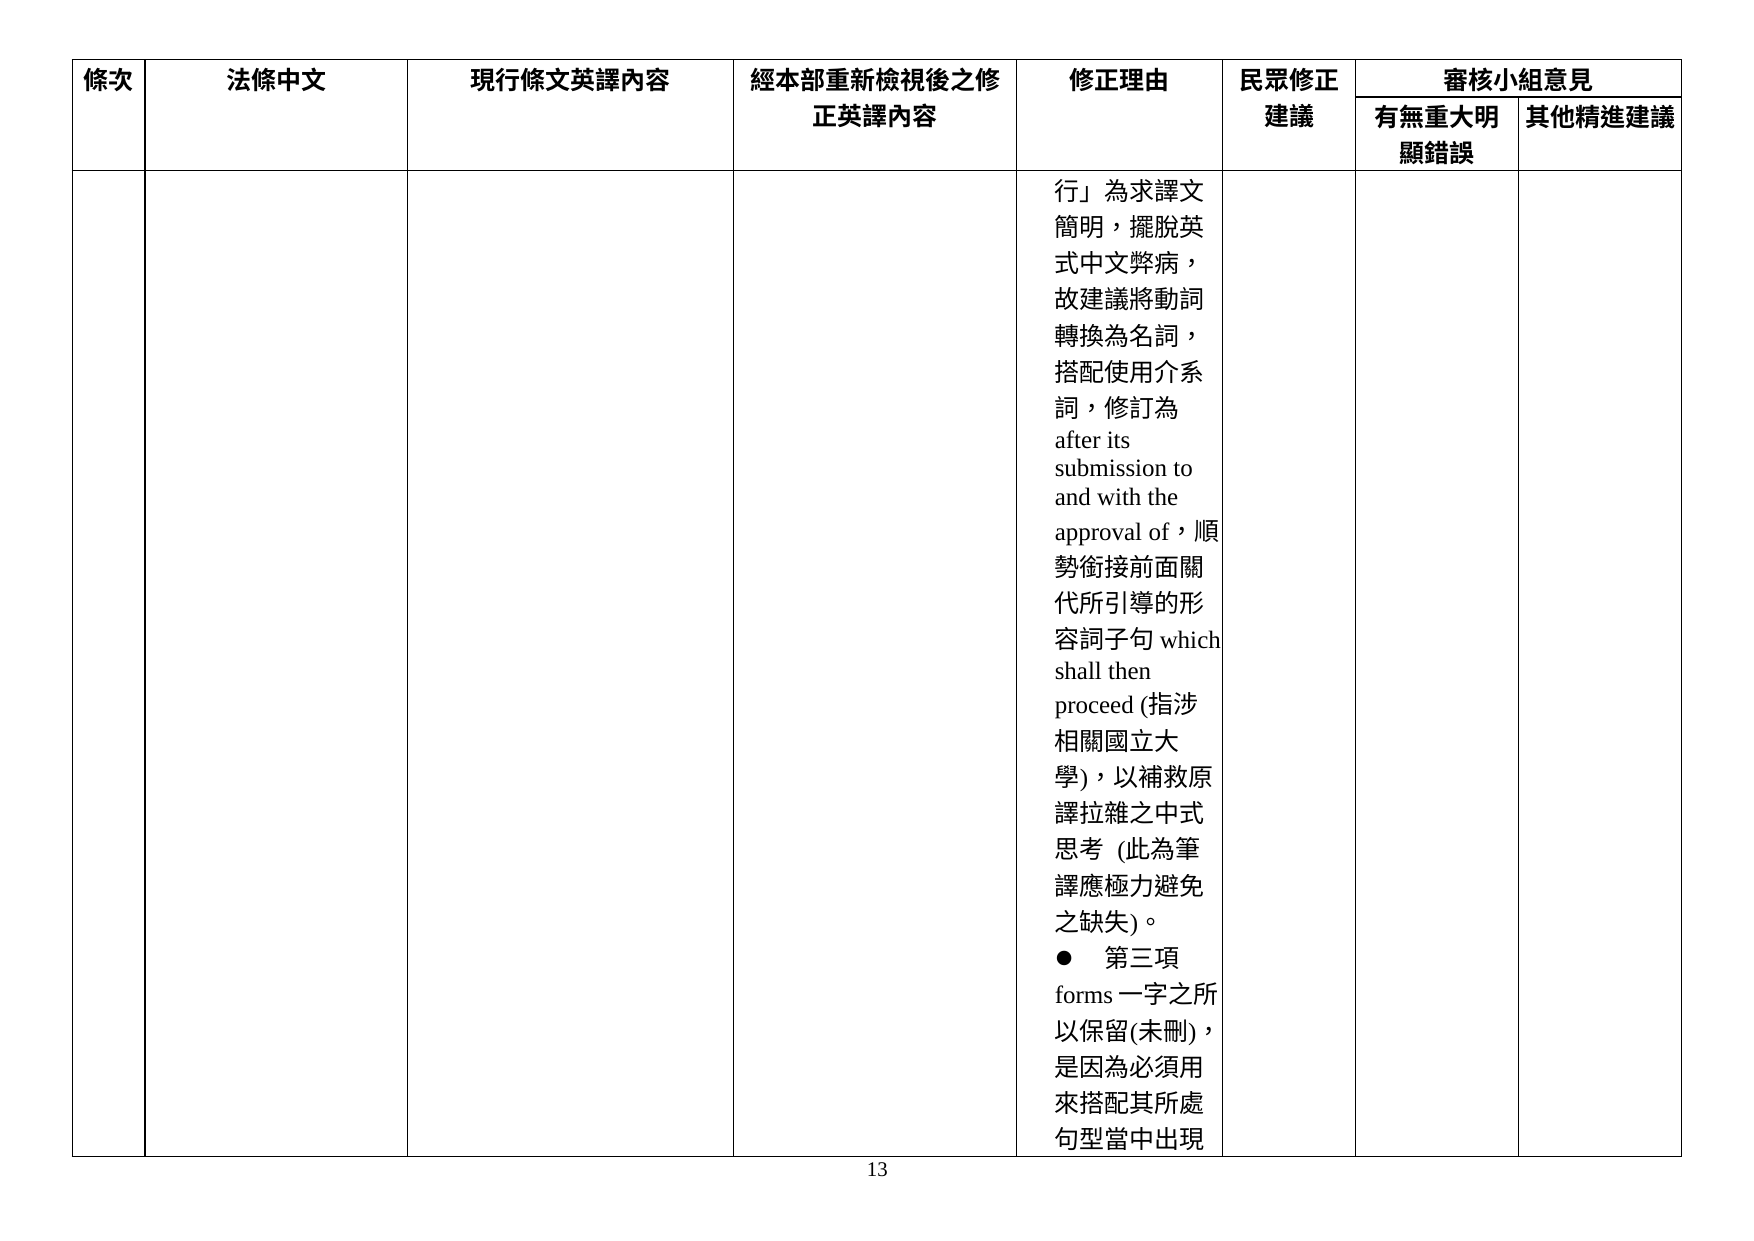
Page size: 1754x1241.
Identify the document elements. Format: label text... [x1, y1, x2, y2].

table_cell [1519, 171, 1681, 1156]
table_cell [734, 171, 1016, 1156]
table_header 民眾修正建議 [1223, 60, 1355, 170]
table_cell 其他精進建議 [1519, 98, 1681, 170]
table_cell [1223, 171, 1355, 1156]
table_cell [408, 171, 733, 1156]
table_header 法條中文 [146, 60, 407, 170]
table_header 經本部重新檢視後之修正英譯內容 [734, 60, 1016, 170]
table_cell [73, 171, 144, 1156]
table_header 現行條文英譯內容 [408, 60, 733, 170]
table_cell 第一項開頭two or more乃條文所無之贅詞。 第一項原譯末尾過於說文解字 (中式思考)，未能以英文既有的句型來建構意涵。茲建議將第一項末句整併至首行，搭配 before句型以適切表述程序之先後 (同時配套將出現了三次的贅詞first全數刪除)。 第一項出現了三次以 for 為開端的介系詞片語，由於位置擺放不當，致使可讀性降低；茲建議各自挪至 the (amalgamation) plan 之後，語義方能連貫。 縣（市）立一詞中間應修訂為連接詞 or，理由同前述相關條文之修訂理由。 第二項each of二字邏輯不通(亦與條文原意有所出入)，應刪；two or more 為贅詞，應刪，理由同前述相關條文之修訂理由。 第二項開頭句型過長，不宜再將主詞及其所引導的子句置後，以免造成句型破碎及文意不夠連貫；茲修訂為主詞The Ministry of Education所引導之子句置前，而將after taking into initial account (因該詞與條文原意不符，故順勢修訂為 after carefully considering) 置後。 第二項「輔以」意指「藉…提供助益」，茲建議修訂為facilitated it with，而另將forms of二字刪除 (經費補助及行政協助方式的「方式」一詞於中文語境乃理所當然，惟轉換為英文則屬贅詞) ；available一字也是條文原文所無，應刪。 第二項末尾「報行政院核定後，由各該國立大學執行」為求譯文簡明，擺脫英式中文弊病，故建議將動詞轉換為名詞，搭配使用介系詞，修訂為after its submission to and with the approval of，順勢銜接前面關代所引導的形容詞子句which shall then proceed (指涉相關國立大學)，以補救原譯拉雜之中式思考 (此為筆譯應極力避免之缺失)。 第三項forms一字之所以保留(未刪)，是因為必須用來搭配其所處句型當中出現的「條件」、「程序」、「內容」、「權利」和「義務」等性質相近的詞彚。 [1017, 171, 1222, 1156]
table_cell [1356, 171, 1518, 1156]
table_header 條次 [73, 60, 144, 170]
table_cell [146, 171, 407, 1156]
table_header 修正理由 [1017, 60, 1222, 170]
table_cell 有無重大明顯錯誤 [1356, 98, 1518, 170]
table_header 審核小組意見 [1356, 60, 1681, 96]
